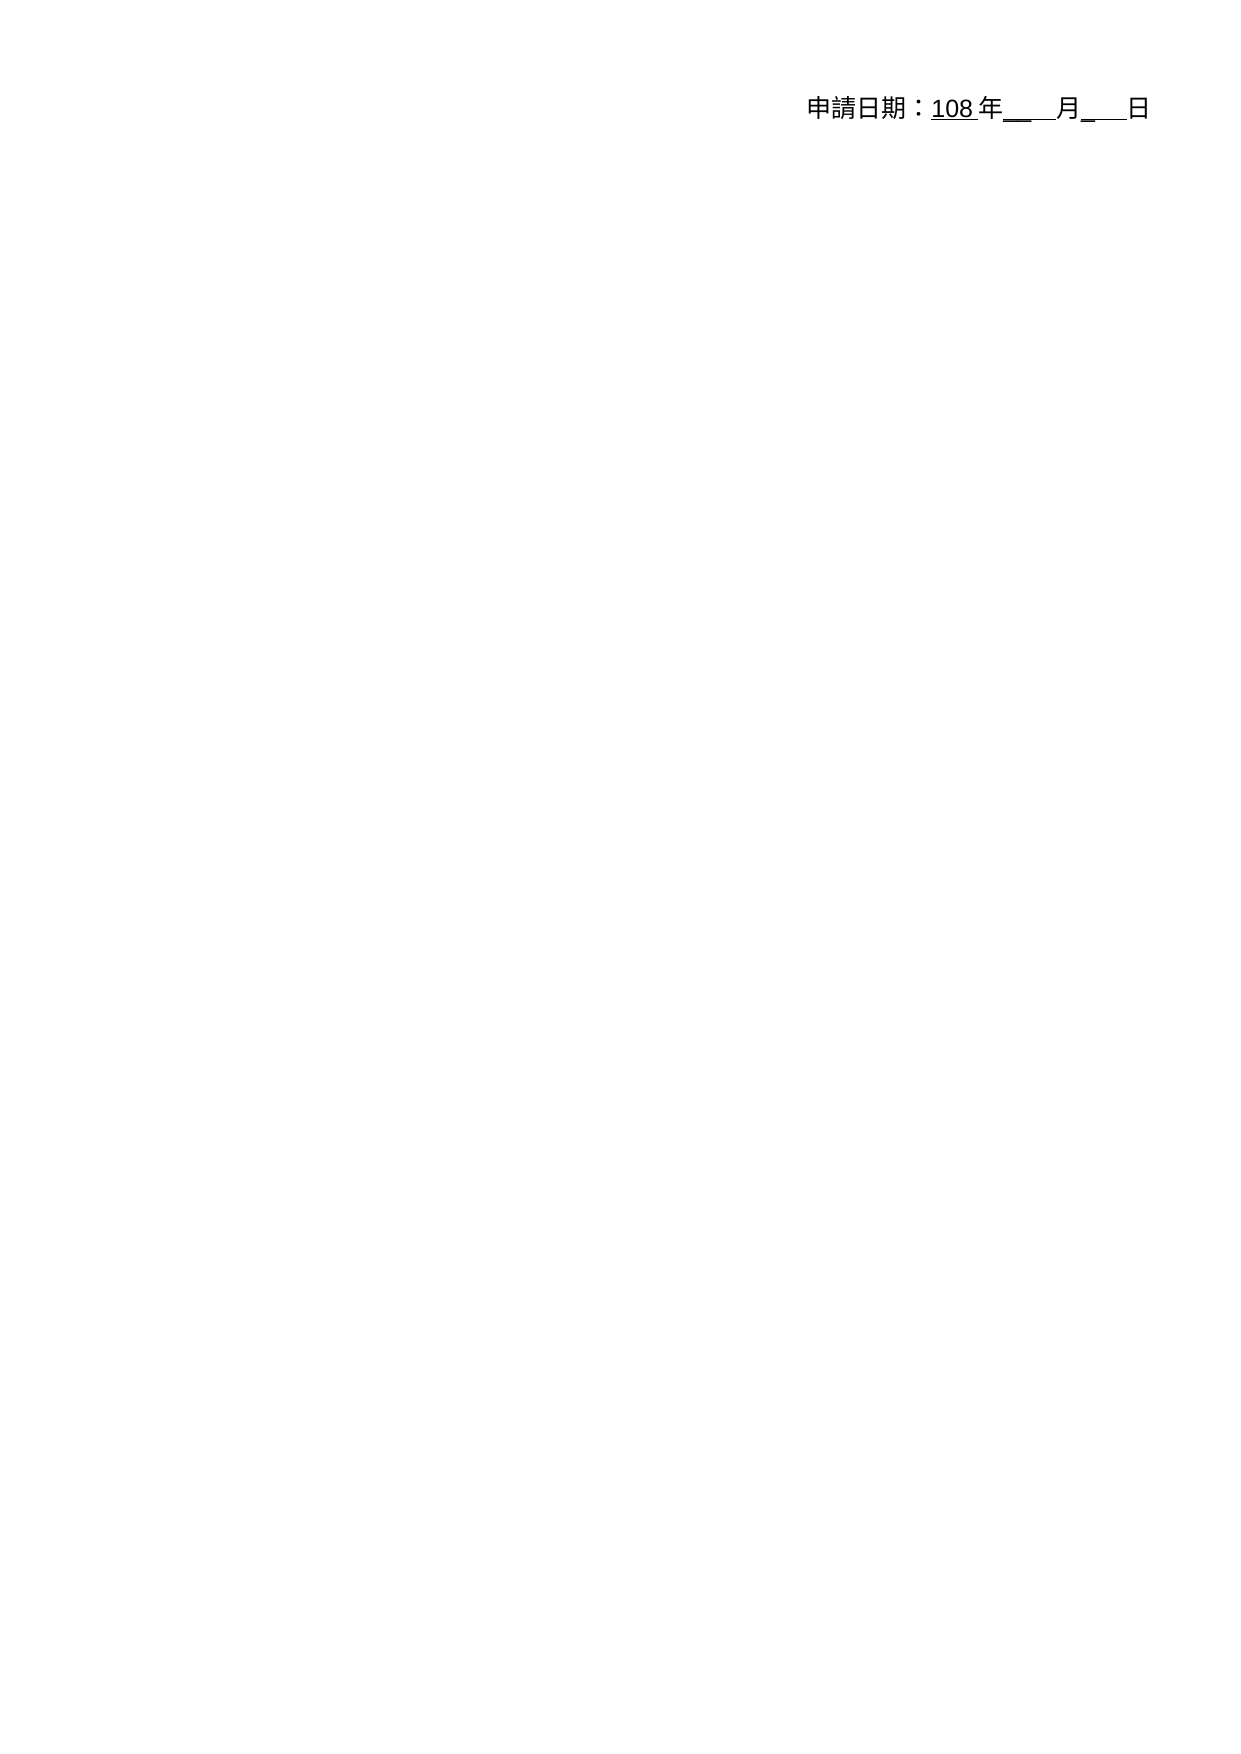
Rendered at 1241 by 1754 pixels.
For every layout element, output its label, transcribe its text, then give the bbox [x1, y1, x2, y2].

text 申請日期：108年__ 月_ 日 [89, 89, 1152, 125]
